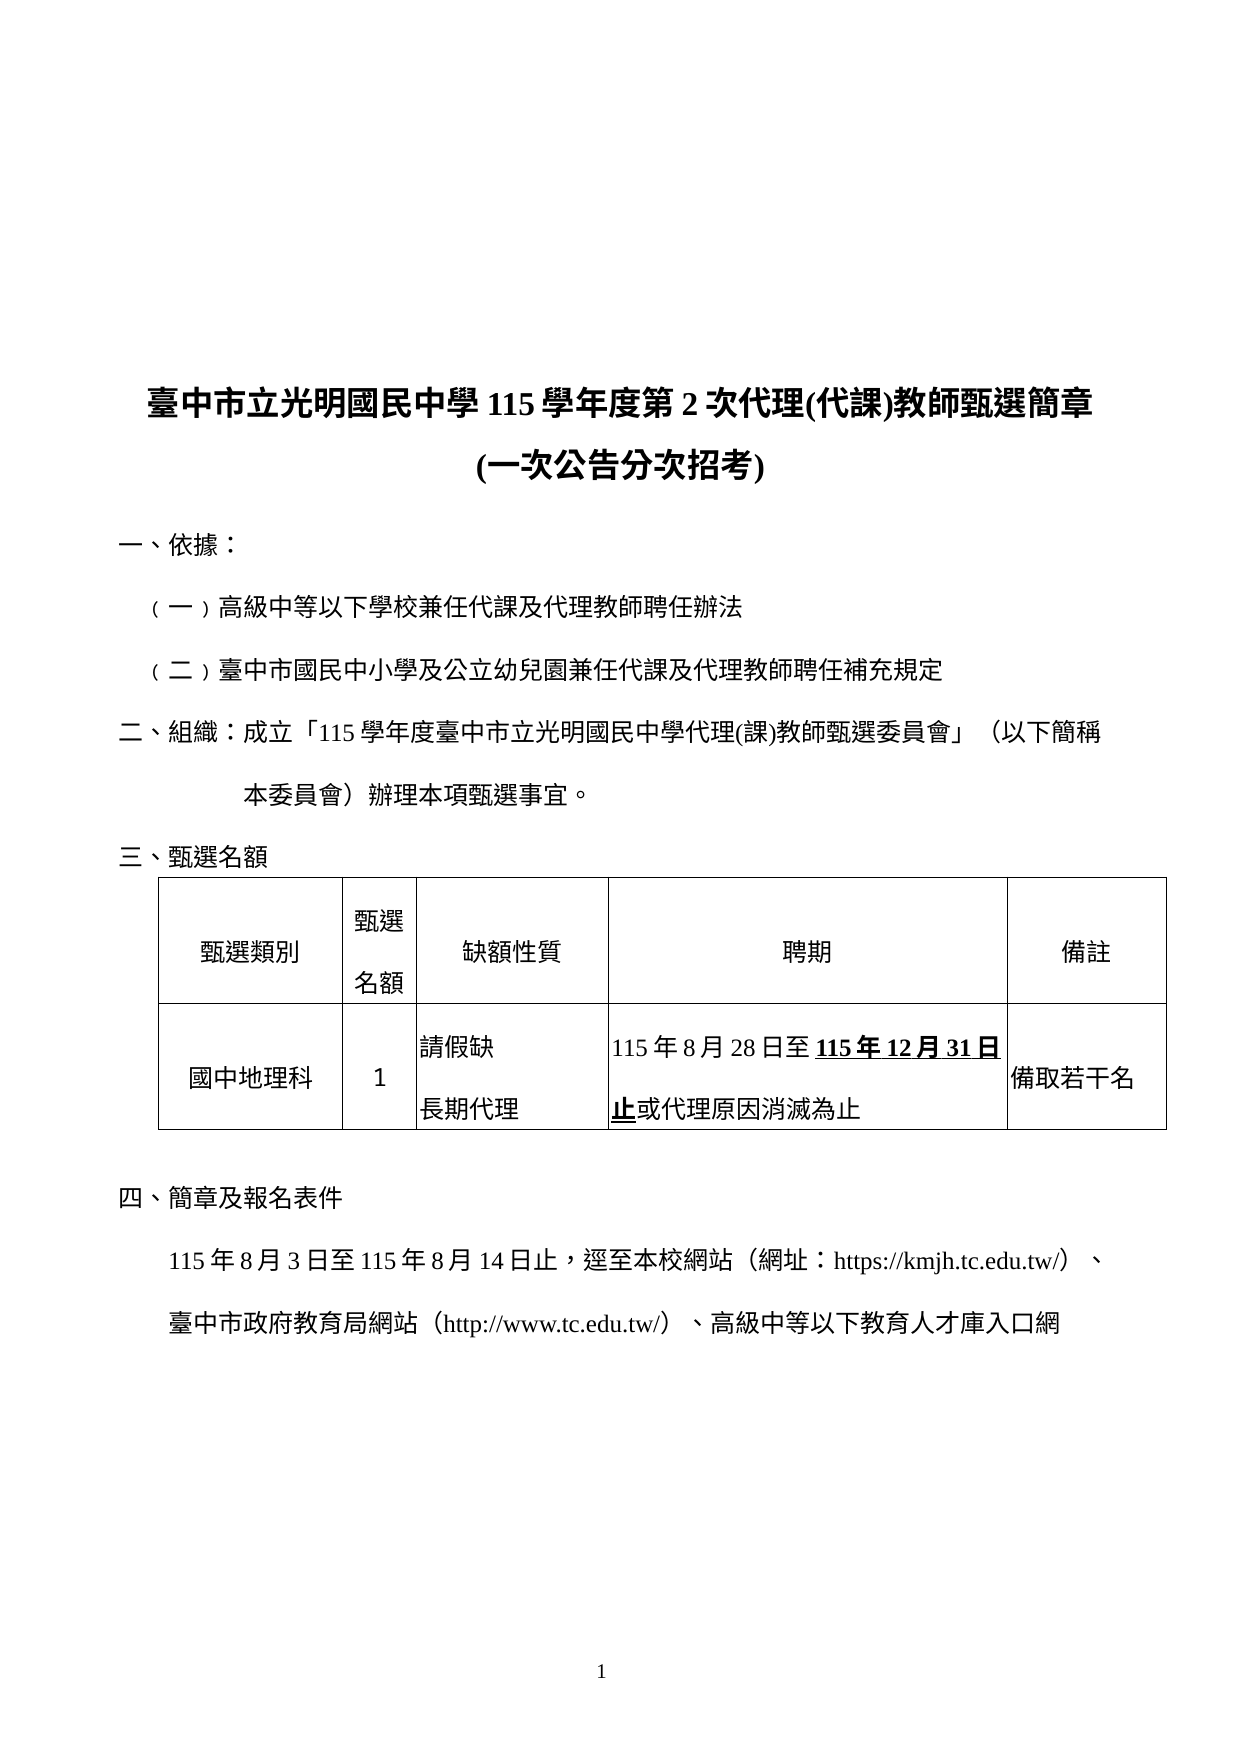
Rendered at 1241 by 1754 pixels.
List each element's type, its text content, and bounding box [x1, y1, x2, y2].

table_cell 1 [343, 1004, 416, 1129]
table_cell 請假缺 長期代理 [417, 1004, 608, 1129]
table_header 聘期 [609, 878, 1007, 1003]
table_header 備註 [1008, 878, 1166, 1003]
table_header 甄選名額 [343, 878, 416, 1003]
text 二、組織：成立「115學年度臺中市立光明國民中學代理(課)教師甄選委員會」（以下簡稱本委員會）辦理本項甄選事宜。 [118, 689, 1122, 814]
table_cell 國中地理科 [159, 1004, 342, 1129]
text 一、依據： [118, 502, 1122, 564]
table_cell 備取若干名 [1008, 1004, 1166, 1129]
text 臺中市立光明國民中學115學年度第2次代理(代課)教師甄選簡章 (一次公告分次招考) [118, 359, 1122, 484]
text ﹙一﹚高級中等以下學校兼任代課及代理教師聘任辦法 [143, 564, 1122, 627]
table_header 缺額性質 [417, 878, 608, 1003]
table_cell 115年8月28日至115年12月31日止或代理原因消滅為止 [609, 1004, 1007, 1129]
table_header 甄選類別 [159, 878, 342, 1003]
text ﹙二﹚臺中市國民中小學及公立幼兒園兼任代課及代理教師聘任補充規定 [143, 627, 1122, 689]
text 三、甄選名額 [118, 814, 1122, 877]
text 四、簡章及報名表件 115年8月3日至115年8月14日止，逕至本校網站（網址：https://kmjh.tc.edu.tw/）、臺中市政府教育局網站（http://www.tc.edu.tw/）、高級中等以下教育人才庫入口網 [118, 1155, 1122, 1342]
